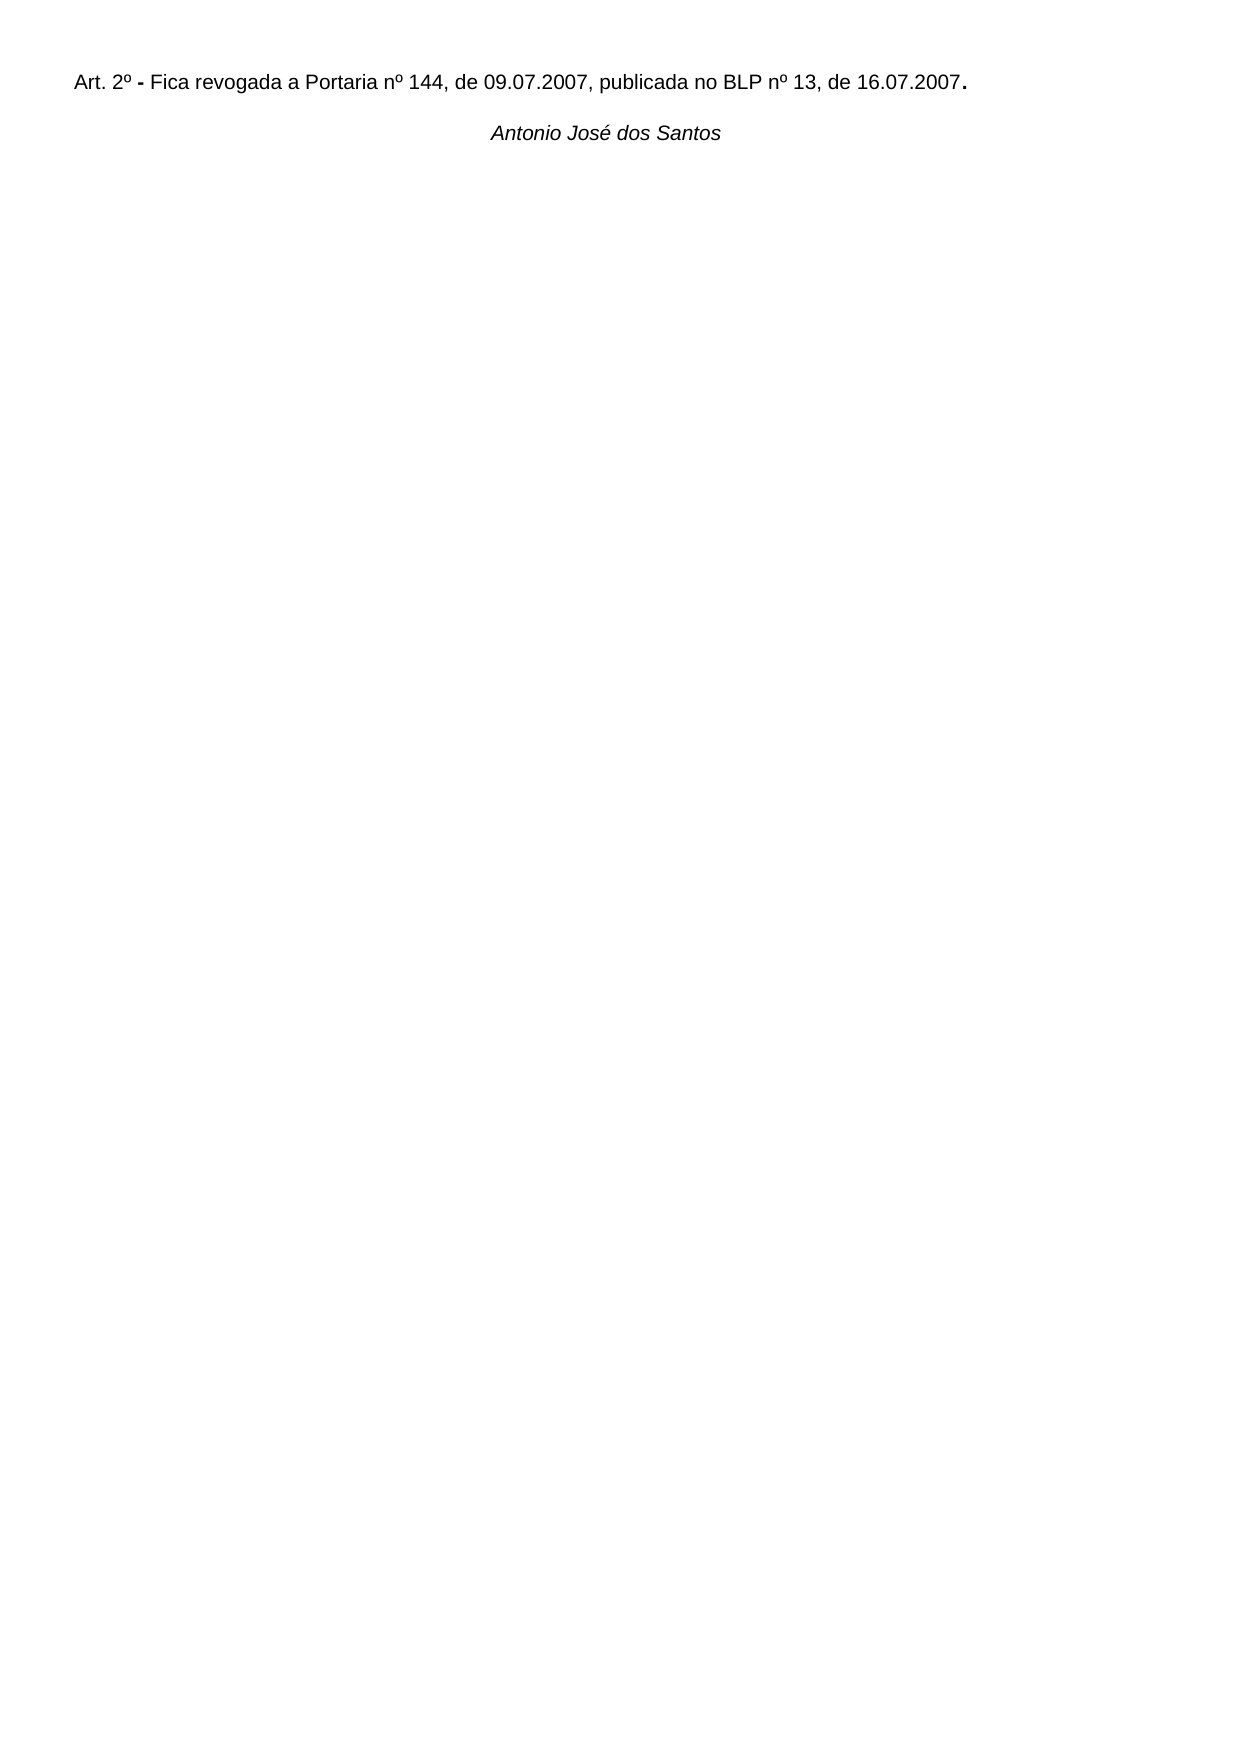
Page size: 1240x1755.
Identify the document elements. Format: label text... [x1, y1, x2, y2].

text Antonio José dos Santos [75, 121, 1139, 144]
text Art. 2º - Fica revogada a Portaria nº 144, de 09.07.2007, publicada no BLP nº 13, de 16.07.2007. [74, 70, 1138, 94]
